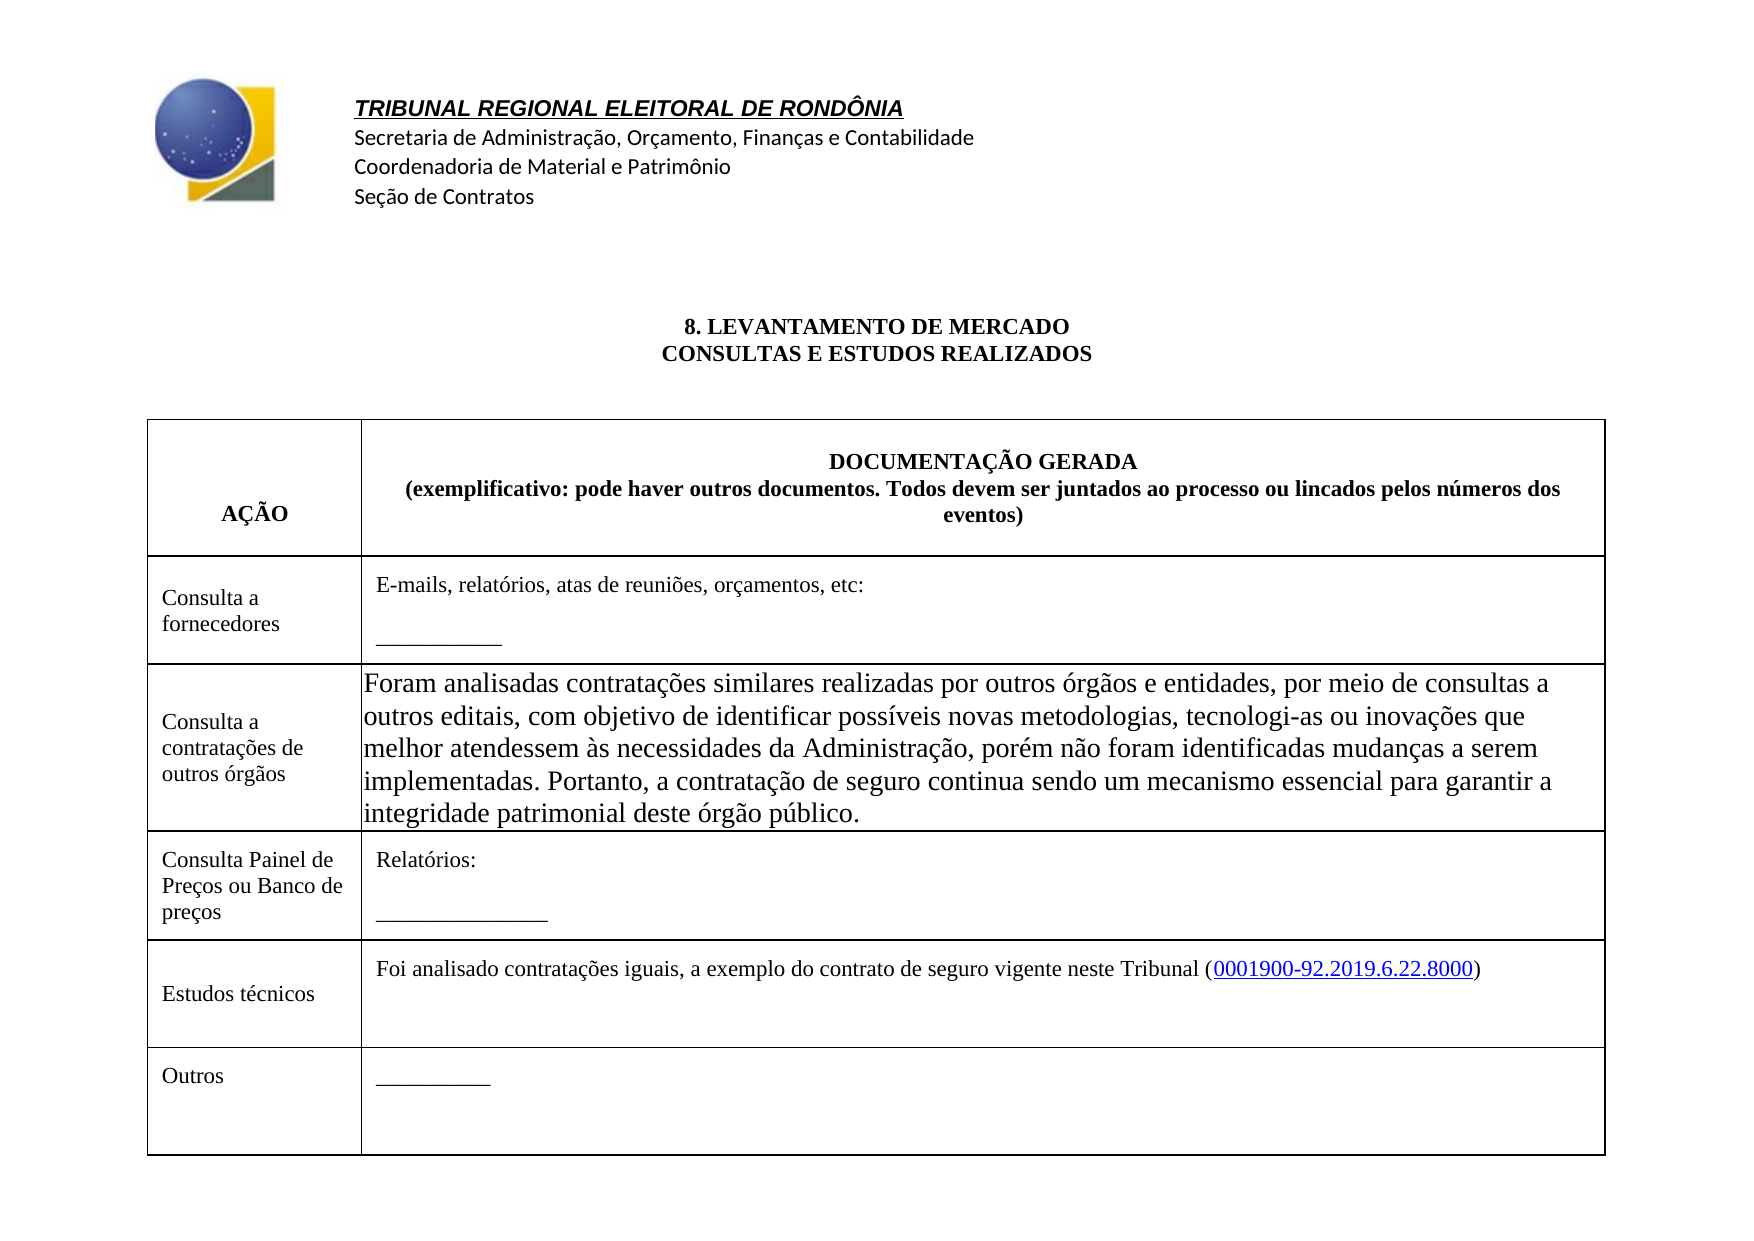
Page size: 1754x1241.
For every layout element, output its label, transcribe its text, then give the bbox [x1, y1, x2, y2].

table_cell Consulta a fornecedores [148, 557, 361, 663]
table_cell Relatórios: _______________ [362, 832, 1604, 939]
table_cell Foi analisado contratações iguais, a exemplo do contrato de seguro vigente neste Tribunal (0001900-92.2019.6.22.8000) [362, 941, 1604, 1046]
table_cell Consulta Painel de Preços ou Banco de preços [148, 832, 361, 939]
table_cell Consulta a contratações de outros órgãos [148, 665, 361, 830]
table_cell Outros [148, 1048, 361, 1154]
table_header AÇÃO [148, 420, 361, 555]
table_cell __________ [362, 1048, 1604, 1154]
table_header DOCUMENTAÇÃO GERADA (exemplificativo: pode haver outros documentos. Todos devem ser juntados ao processo ou lincados pelos números dos eventos) [362, 420, 1604, 555]
text 8. LEVANTAMENTO DE MERCADO CONSULTAS E ESTUDOS REALIZADOS [154, 313, 1600, 366]
table_cell E-mails, relatórios, atas de reuniões, orçamentos, etc: ___________ [362, 557, 1604, 663]
table_cell Estudos técnicos [148, 941, 361, 1046]
table_cell Foram analisadas contratações similares realizadas por outros órgãos e entidades, por meio de consultas a outros editais, com objetivo de identificar possíveis novas metodologias, tecnologi-as ou inovações que melhor atendessem às necessidades da Administração, porém não foram identificadas mudanças a serem implementadas. Portanto, a contratação de seguro continua sendo um mecanismo essencial para garantir a integridade patrimonial deste órgão público. [362, 665, 1604, 830]
